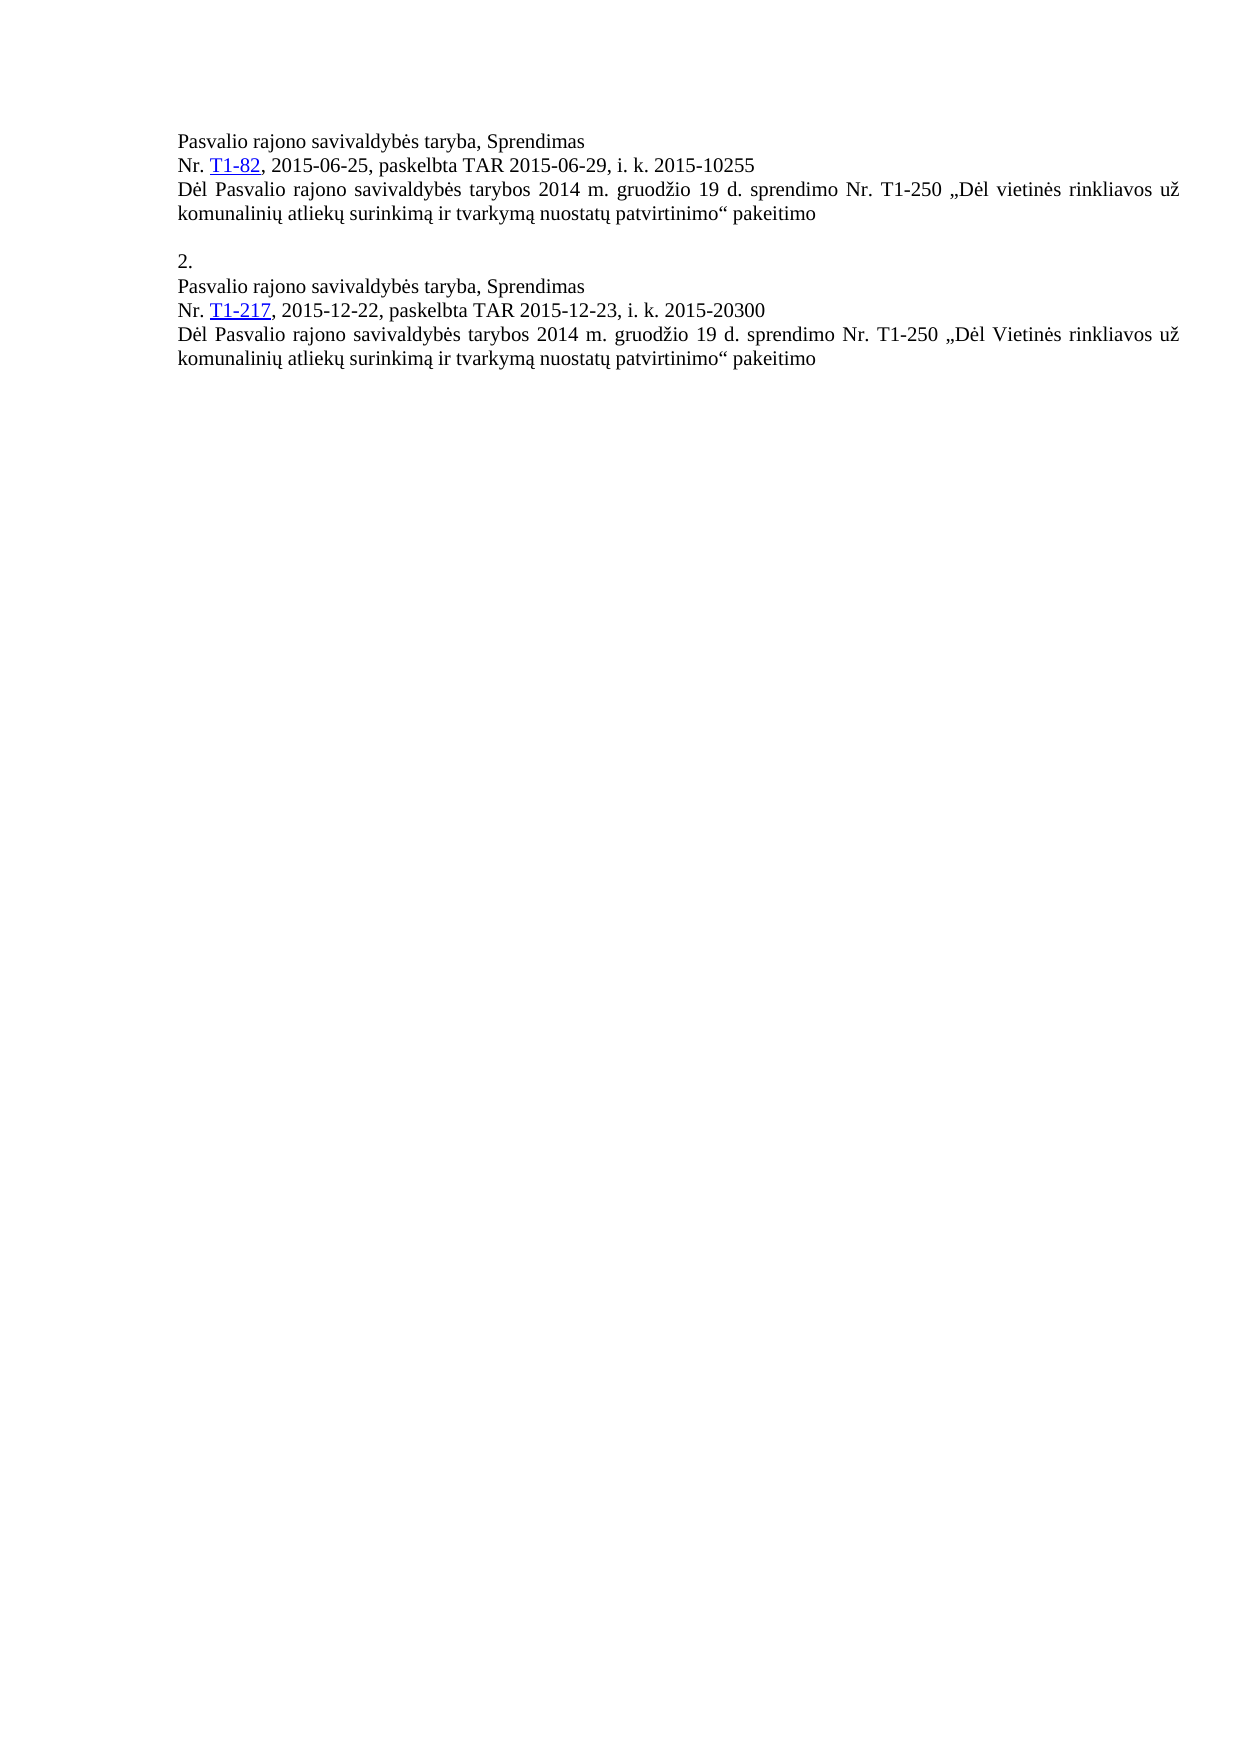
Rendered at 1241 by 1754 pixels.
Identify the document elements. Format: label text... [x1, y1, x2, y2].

text 2. [177, 249, 1181, 273]
text Dėl Pasvalio rajono savivaldybės tarybos 2014 m. gruodžio 19 d. sprendimo Nr. T1-250 „Dėl vietinės rinkliavos už komunalinių atliekų surinkimą ir tvarkymą nuostatų patvirtinimo“ pakeitimo [177, 177, 1181, 225]
text Nr. T1-217, 2015-12-22, paskelbta TAR 2015-12-23, i. k. 2015-20300 [177, 298, 1181, 322]
text Pasvalio rajono savivaldybės taryba, Sprendimas [177, 129, 1181, 153]
text Dėl Pasvalio rajono savivaldybės tarybos 2014 m. gruodžio 19 d. sprendimo Nr. T1-250 „Dėl Vietinės rinkliavos už komunalinių atliekų surinkimą ir tvarkymą nuostatų patvirtinimo“ pakeitimo [177, 322, 1181, 370]
text Nr. T1-82, 2015-06-25, paskelbta TAR 2015-06-29, i. k. 2015-10255 [177, 153, 1181, 177]
text Pasvalio rajono savivaldybės taryba, Sprendimas [177, 273, 1181, 298]
